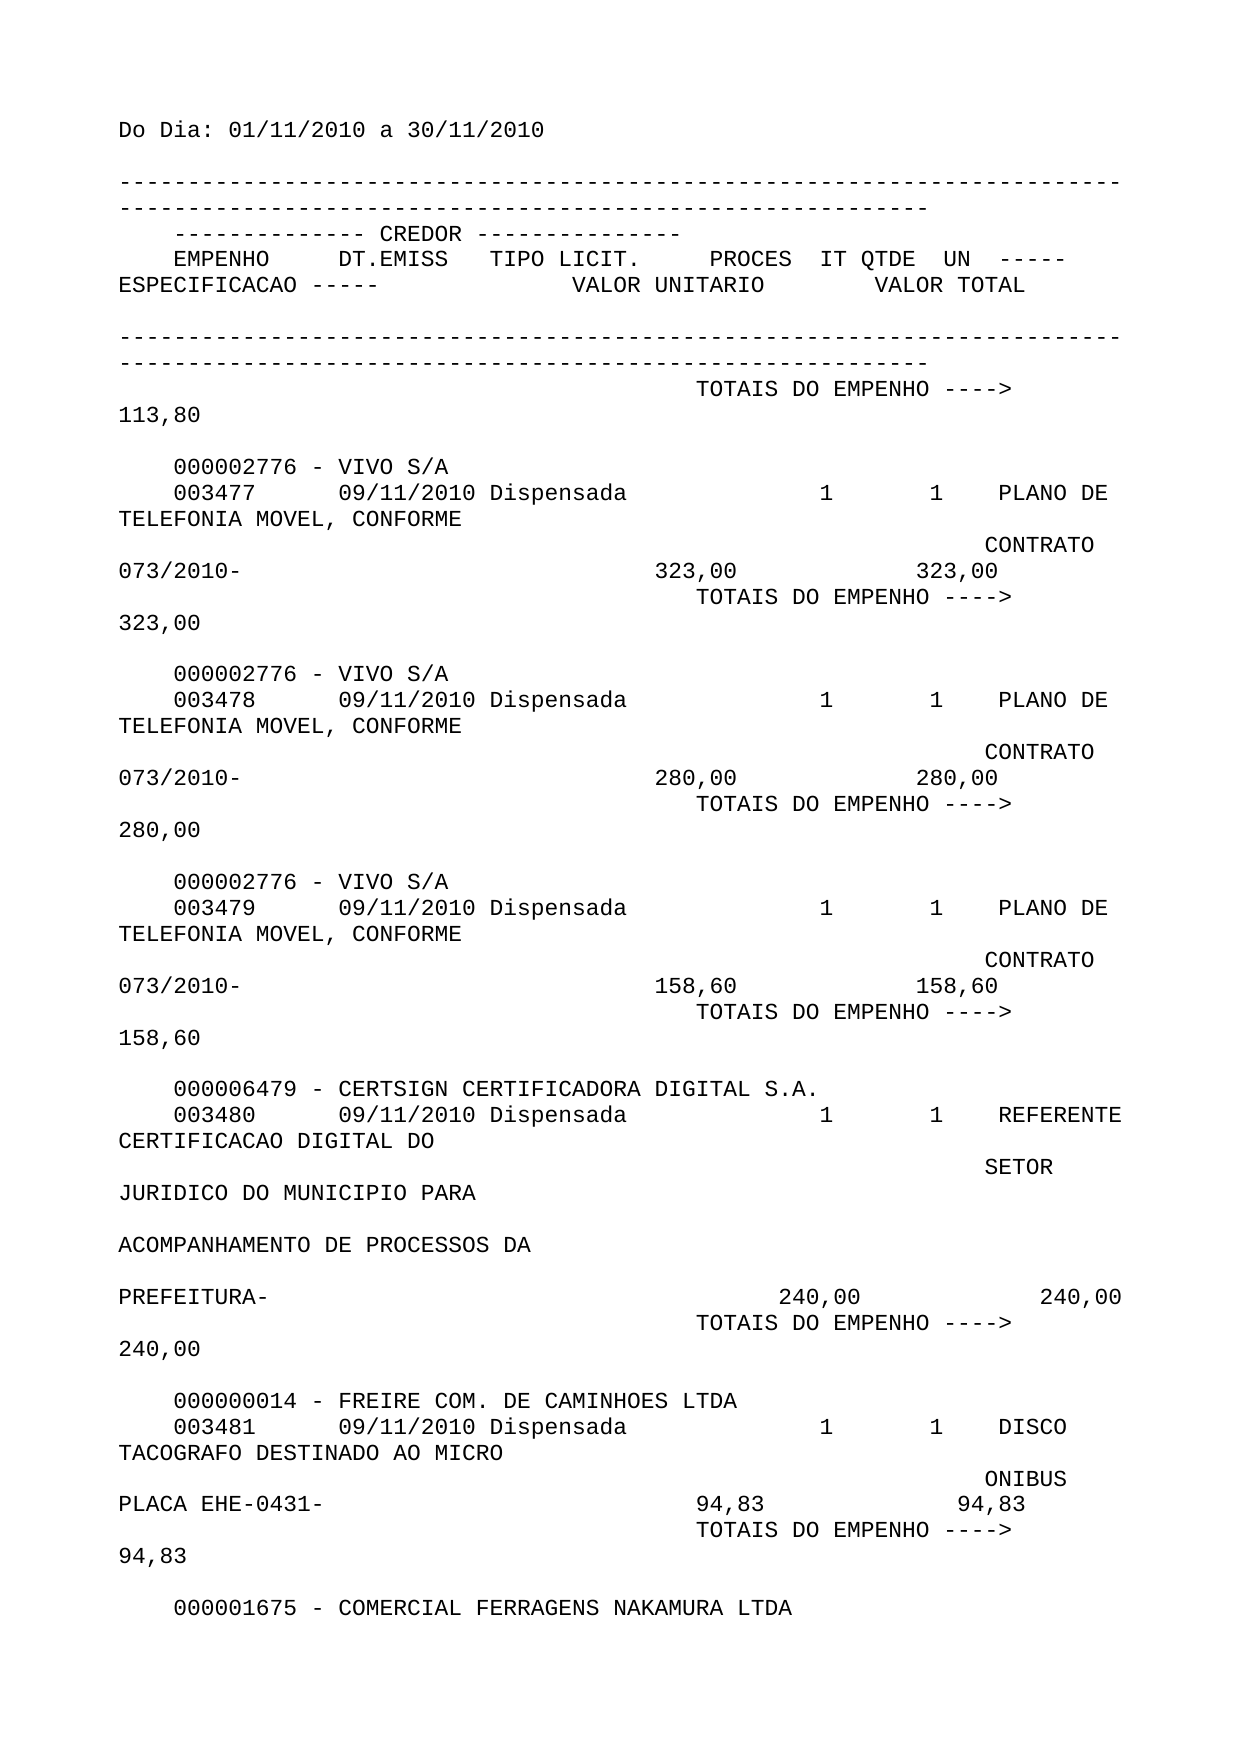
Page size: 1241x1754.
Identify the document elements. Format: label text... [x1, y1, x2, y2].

text TOTAIS DO EMPENHO ----> 280,00 [118, 792, 1122, 844]
text SETOR JURIDICO DO MUNICIPIO PARA [118, 1156, 1122, 1207]
text TOTAIS DO EMPENHO ----> 158,60 [118, 1000, 1122, 1052]
text 000001675 - COMERCIAL FERRAGENS NAKAMURA LTDA [118, 1597, 1122, 1622]
text 000006479 - CERTSIGN CERTIFICADORA DIGITAL S.A. [118, 1078, 1122, 1104]
text CONTRATO 073/2010- 323,00 323,00 [118, 533, 1122, 585]
text 003479 09/11/2010 Dispensada 1 1 PLANO DE TELEFONIA MOVEL, CONFORME [118, 896, 1122, 948]
text CONTRATO 073/2010- 280,00 280,00 [118, 741, 1122, 792]
text 003478 09/11/2010 Dispensada 1 1 PLANO DE TELEFONIA MOVEL, CONFORME [118, 689, 1122, 741]
text ------------------------------------------------------------------------------------------------------------------------------------ [118, 144, 1122, 222]
text 003477 09/11/2010 Dispensada 1 1 PLANO DE TELEFONIA MOVEL, CONFORME [118, 481, 1122, 533]
text ------------------------------------------------------------------------------------------------------------------------------------ [118, 300, 1122, 377]
text TOTAIS DO EMPENHO ----> 240,00 [118, 1311, 1122, 1363]
text TOTAIS DO EMPENHO ----> 113,80 [118, 377, 1122, 429]
text ONIBUS PLACA EHE-0431- 94,83 94,83 [118, 1467, 1122, 1519]
text PREFEITURA- 240,00 240,00 [118, 1259, 1122, 1311]
text 003481 09/11/2010 Dispensada 1 1 DISCO TACOGRAFO DESTINADO AO MICRO [118, 1415, 1122, 1467]
text 000000014 - FREIRE COM. DE CAMINHOES LTDA [118, 1389, 1122, 1415]
text EMPENHO DT.EMISS TIPO LICIT. PROCES IT QTDE UN ----- ESPECIFICACAO ----- VALOR UNITARIO VALOR TOTAL [118, 248, 1122, 300]
text -------------- CREDOR --------------- [118, 222, 1122, 248]
text CONTRATO 073/2010- 158,60 158,60 [118, 948, 1122, 1000]
text TOTAIS DO EMPENHO ----> 323,00 [118, 585, 1122, 637]
text ACOMPANHAMENTO DE PROCESSOS DA [118, 1207, 1122, 1259]
text 000002776 - VIVO S/A [118, 870, 1122, 896]
text 000002776 - VIVO S/A [118, 455, 1122, 481]
text TOTAIS DO EMPENHO ----> 94,83 [118, 1519, 1122, 1571]
text 003480 09/11/2010 Dispensada 1 1 REFERENTE CERTIFICACAO DIGITAL DO [118, 1104, 1122, 1156]
text Do Dia: 01/11/2010 a 30/11/2010 [118, 118, 1122, 144]
text 000002776 - VIVO S/A [118, 663, 1122, 689]
